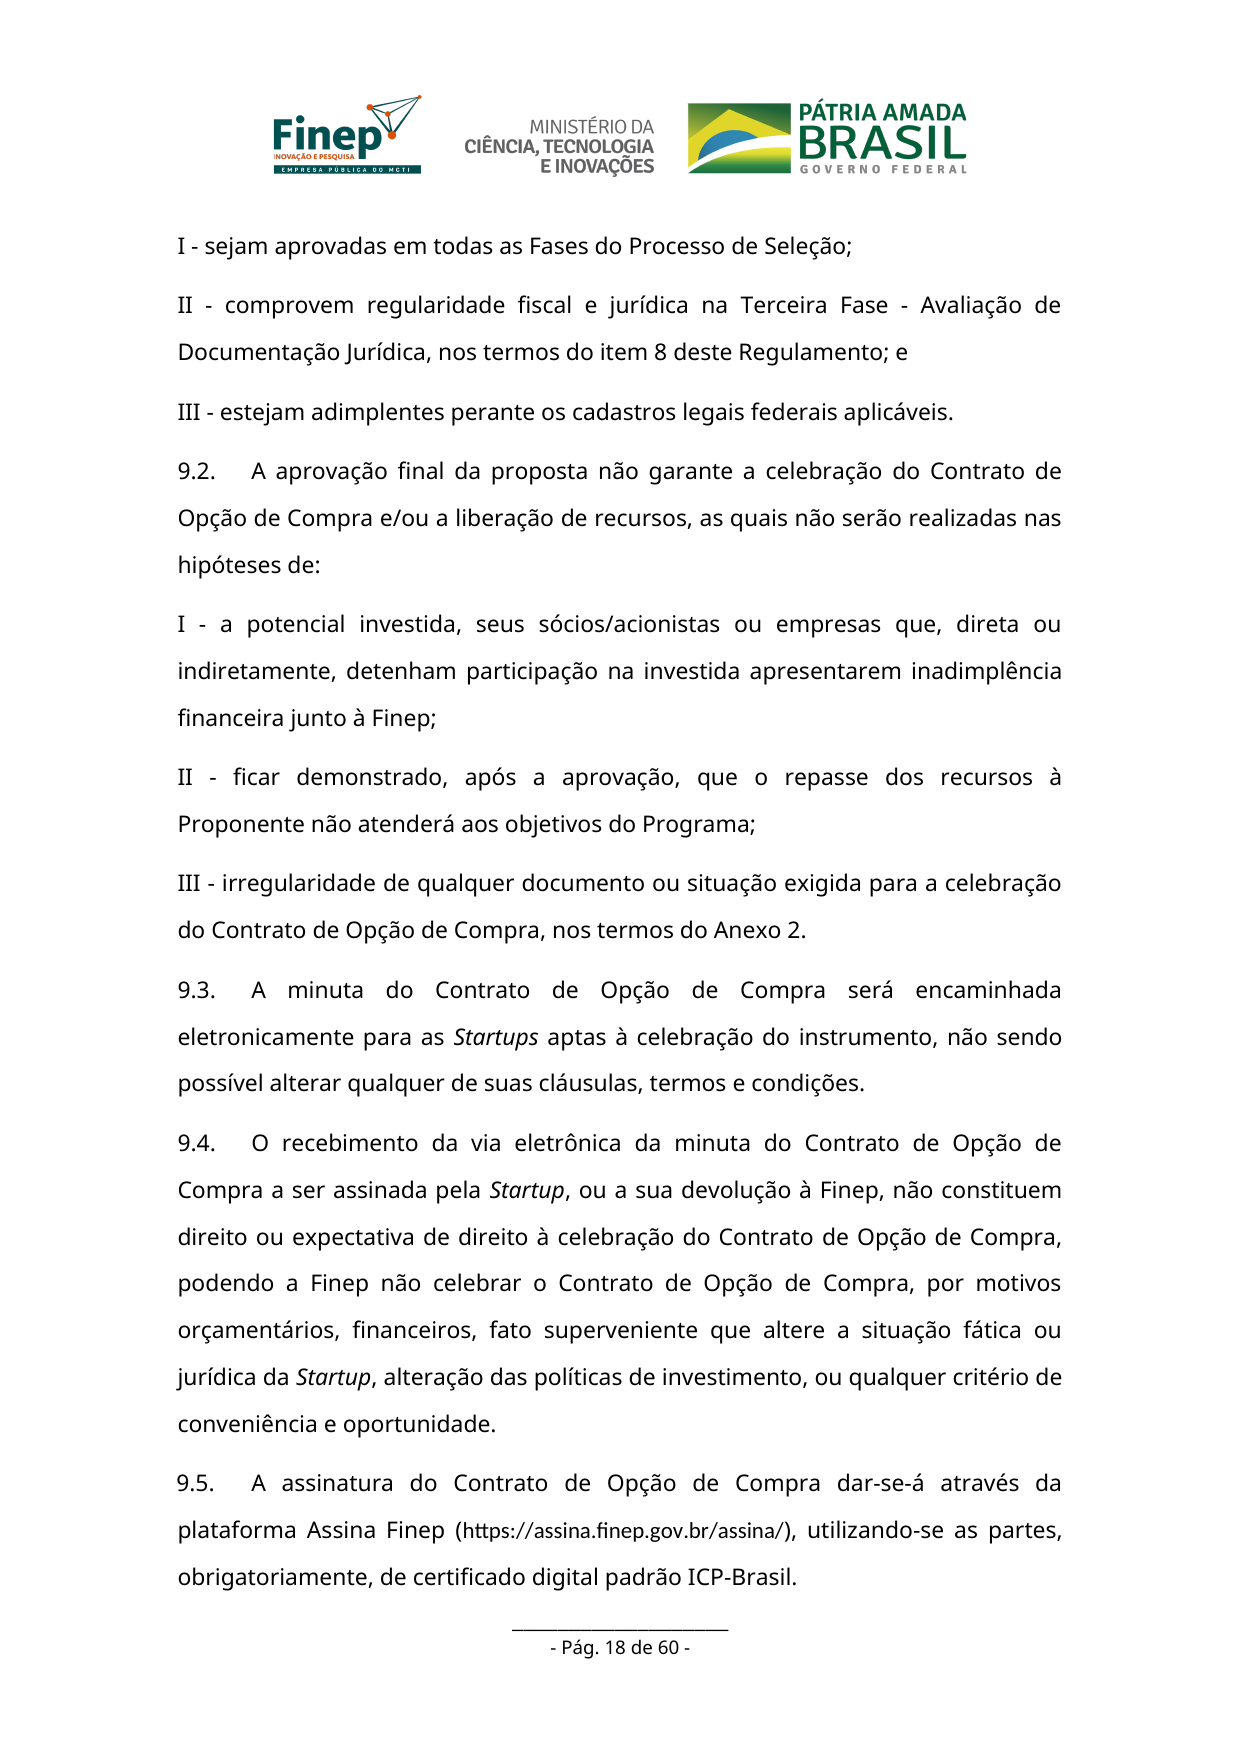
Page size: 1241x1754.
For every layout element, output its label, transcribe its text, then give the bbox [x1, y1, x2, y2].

list III - irregularidade de qualquer documento ou situação exigida para a celebração do Contrato de Opção de Compra, nos termos do Anexo 2. [177, 867, 1063, 946]
list I - a potencial investida, seus sócios/acionistas ou empresas que, direta ou indiretamente, detenham participação na investida apresentarem inadimplência financeira junto à Finep; [177, 608, 1063, 733]
list A assinatura do Contrato de Opção de Compra dar-se-á através da plataforma Assina Finep (https://assina.finep.gov.br/assina/), utilizando-se as partes, obrigatoriamente, de certificado digital padrão ICP-Brasil. [176, 1467, 1063, 1592]
list II - ficar demonstrado, após a aprovação, que o repasse dos recursos à Proponente não atenderá aos objetivos do Programa; [177, 761, 1063, 839]
list I - sejam aprovadas em todas as Fases do Processo de Seleção; [177, 230, 1063, 261]
list O recebimento da via eletrônica da minuta do Contrato de Opção de Compra a ser assinada pela Startup, ou a sua devolução à Finep, não constituem direito ou expectativa de direito à celebração do Contrato de Opção de Compra, podendo a Finep não celebrar o Contrato de Opção de Compra, por motivos orçamentários, financeiros, fato superveniente que altere a situação fática ou jurídica da Startup, alteração das políticas de investimento, ou qualquer critério de conveniência e oportunidade. [177, 1127, 1063, 1439]
list III - estejam adimplentes perante os cadastros legais federais aplicáveis. [177, 396, 1063, 427]
list A aprovação final da proposta não garante a celebração do Contrato de Opção de Compra e/ou a liberação de recursos, as quais não serão realizadas nas hipóteses de: [177, 455, 1063, 580]
list A minuta do Contrato de Opção de Compra será encaminhada eletronicamente para as Startups aptas à celebração do instrumento, não sendo possível alterar qualquer de suas cláusulas, termos e condições. [177, 974, 1063, 1099]
list II - comprovem regularidade fiscal e jurídica na Terceira Fase - Avaliação de Documentação Jurídica, nos termos do item 8 deste Regulamento; e [177, 289, 1063, 367]
